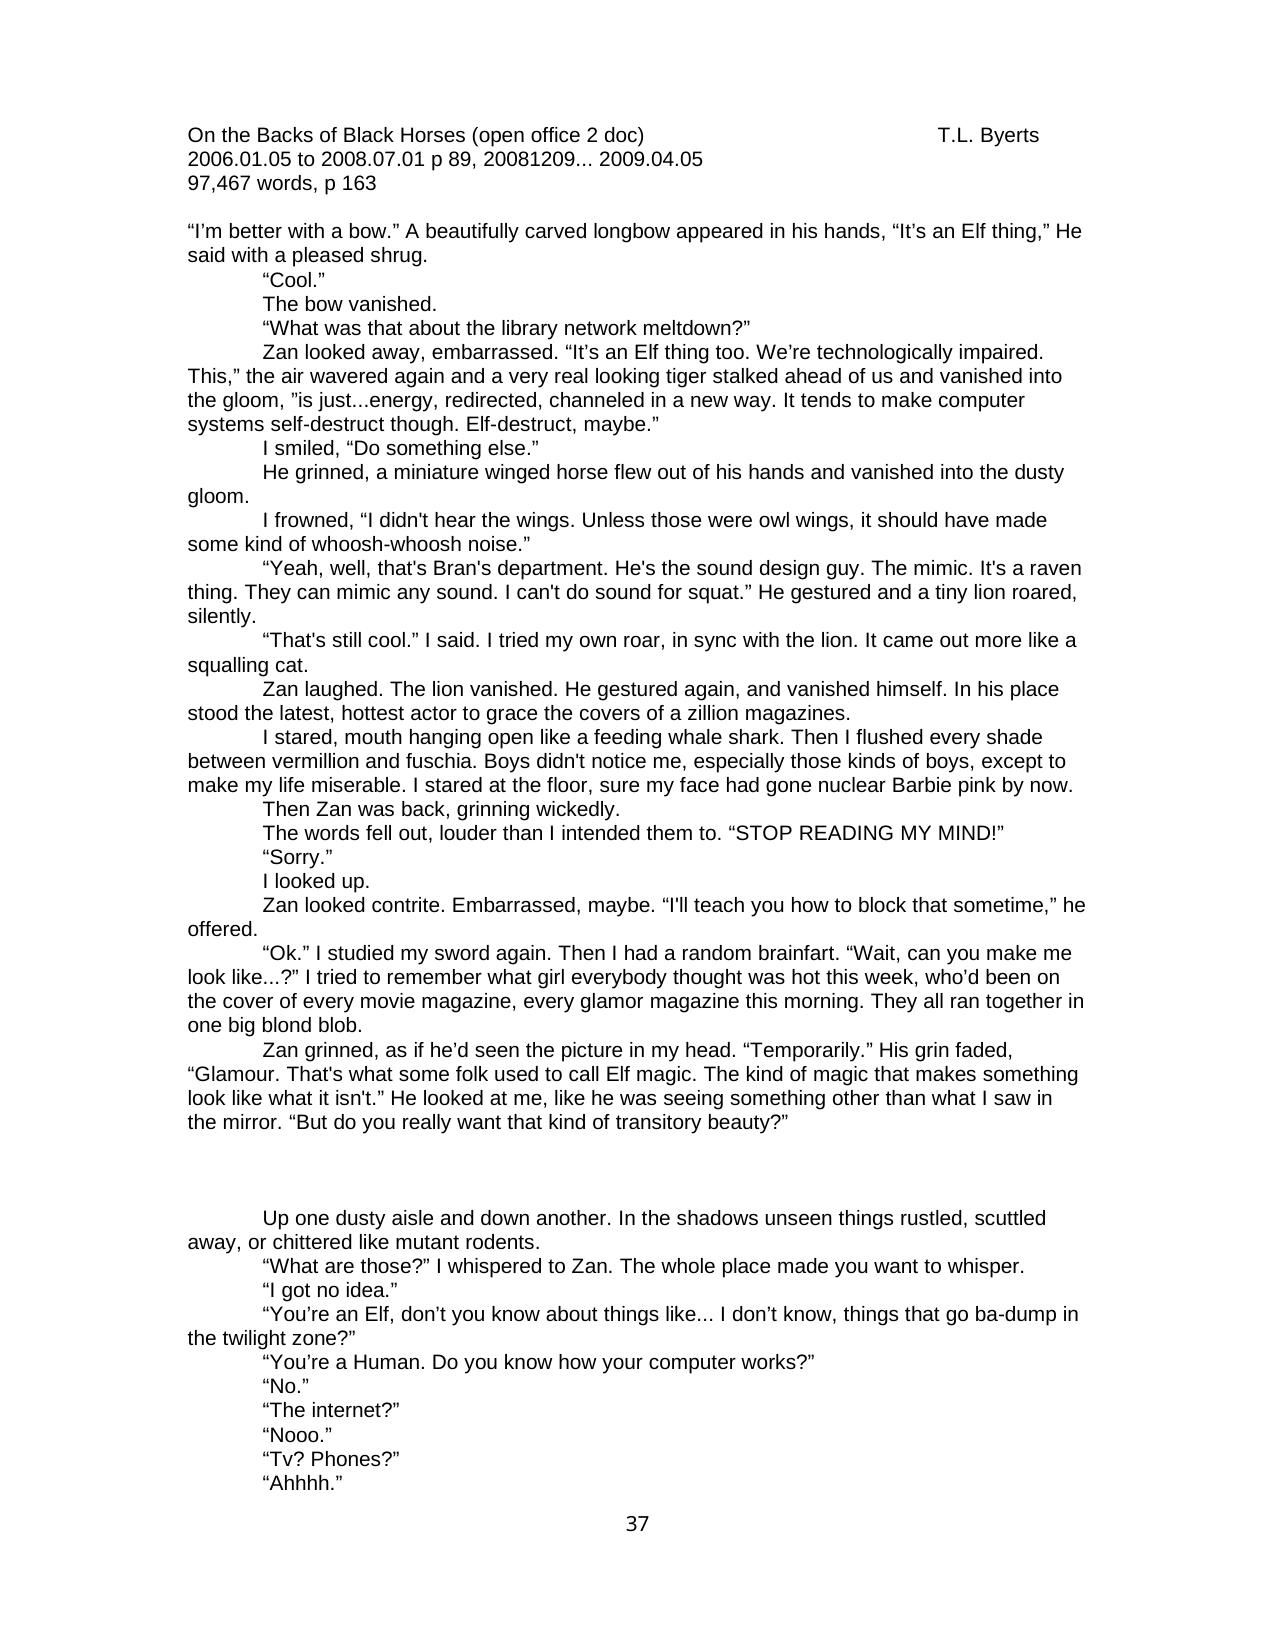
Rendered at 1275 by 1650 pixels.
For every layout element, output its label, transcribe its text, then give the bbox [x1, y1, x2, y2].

text I smiled, “Do something else.” [187, 436, 1087, 460]
text “Ahhhh.” [187, 1471, 1087, 1495]
text “Yeah, well, that's Bran's department. He's the sound design guy. The mimic. It's a raven thing. They can mimic any sound. I can't do sound for squat.” He gestured and a tiny lion roared, silently. [187, 556, 1087, 628]
text I stared, mouth hanging open like a feeding whale shark. Then I flushed every shade between vermillion and fuschia. Boys didn't notice me, especially those kinds of boys, except to make my life miserable. I stared at the floor, sure my face had gone nuclear Barbie pink by now. [187, 725, 1087, 797]
text “That's still cool.” I said. I tried my own roar, in sync with the lion. It came out more like a squalling cat. [187, 628, 1087, 677]
text Zan looked contrite. Embarrassed, maybe. “I'll teach you how to block that sometime,” he offered. [187, 893, 1087, 941]
text “Sorry.” [187, 845, 1087, 869]
text “The internet?” [187, 1398, 1087, 1422]
text Zan grinned, as if he’d seen the picture in my head. “Temporarily.” His grin faded, “Glamour. That's what some folk used to call Elf magic. The kind of magic that makes something look like what it isn't.” He looked at me, like he was seeing something other than what I saw in the mirror. “But do you really want that kind of transitory beauty?” [187, 1037, 1087, 1134]
text He grinned, a miniature winged horse flew out of his hands and vanished into the dusty gloom. [187, 460, 1087, 508]
text The words fell out, louder than I intended them to. “STOP READING MY MIND!” [187, 821, 1087, 845]
text Up one dusty aisle and down another. In the shadows unseen things rustled, scuttled away, or chittered like mutant rodents. [187, 1206, 1087, 1254]
text “What was that about the library network meltdown?” [187, 316, 1087, 340]
text “No.” [187, 1374, 1087, 1398]
text Zan laughed. The lion vanished. He gestured again, and vanished himself. In his place stood the latest, hottest actor to grace the covers of a zillion magazines. [187, 677, 1087, 725]
text Zan looked away, embarrassed. “It’s an Elf thing too. We’re technologically impaired. This,” the air wavered again and a very real looking tiger stalked ahead of us and vanished into the gloom, ”is just...energy, redirected, channeled in a new way. It tends to make computer systems self-destruct though. Elf-destruct, maybe.” [187, 340, 1087, 436]
text The bow vanished. [187, 292, 1087, 316]
text “What are those?” I whispered to Zan. The whole place made you want to whisper. [187, 1254, 1087, 1278]
text “I got no idea.” [187, 1278, 1087, 1302]
text “Ok.” I studied my sword again. Then I had a random brainfart. “Wait, can you make me look like...?” I tried to remember what girl everybody thought was hot this week, who’d been on the cover of every movie magazine, every glamor magazine this morning. They all ran together in one big blond blob. [187, 941, 1087, 1037]
text Then Zan was back, grinning wickedly. [187, 797, 1087, 821]
text “Nooo.” [187, 1422, 1087, 1447]
text “You’re an Elf, don’t you know about things like... I don’t know, things that go ba-dump in the twilight zone?” [187, 1302, 1087, 1350]
text “You’re a Human. Do you know how your computer works?” [187, 1350, 1087, 1374]
text “Tv? Phones?” [187, 1447, 1087, 1471]
text I frowned, “I didn't hear the wings. Unless those were owl wings, it should have made some kind of whoosh-whoosh noise.” [187, 508, 1087, 556]
text I looked up. [187, 869, 1087, 893]
text “Cool.” [187, 267, 1087, 292]
text “I’m better with a bow.” A beautifully carved longbow appeared in his hands, “It’s an Elf thing,” He said with a pleased shrug. [187, 219, 1087, 267]
